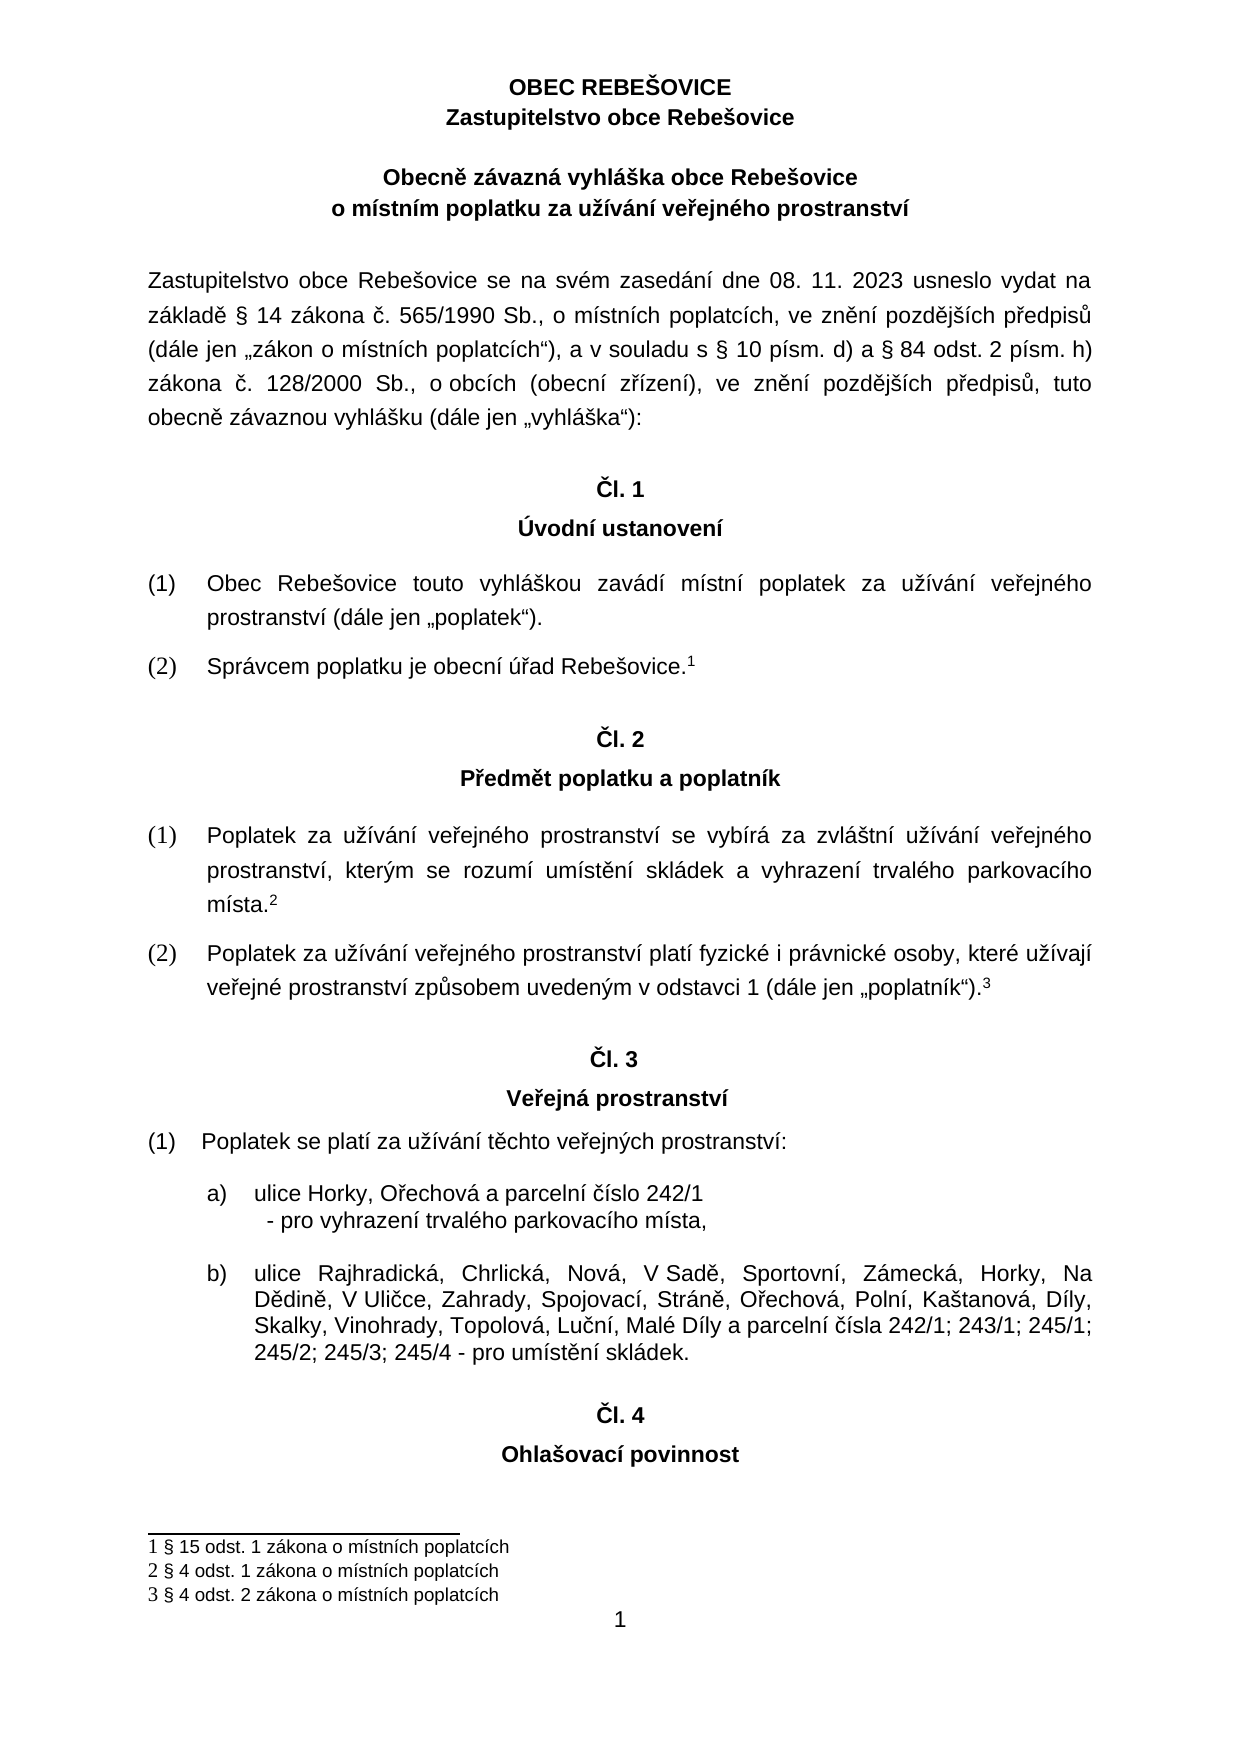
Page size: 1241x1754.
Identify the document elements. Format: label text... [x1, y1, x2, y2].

text Obecně závazná vyhláška obce Rebešovice [148, 164, 1093, 191]
list ulice Horky, Ořechová a parcelní číslo 242/1 [207, 1180, 1093, 1207]
text Úvodní ustanovení [148, 515, 1093, 541]
text Předmět poplatku a poplatník [148, 765, 1093, 791]
text o místním poplatku za užívání veřejného prostranství [148, 194, 1093, 221]
list Poplatek za užívání veřejného prostranství se vybírá za zvláštní užívání veřejného prostranství, kterým se rozumí umístění skládek a vyhrazení trvalého parkovacího místa. [148, 820, 1093, 917]
text Veřejná prostranství [148, 1085, 1093, 1111]
list § 15 odst. 1 zákona o místních poplatcích [148, 1534, 1093, 1558]
text Ohlašovací povinnost [148, 1441, 1093, 1468]
list ulice Rajhradická, Chrlická, Nová, V Sadě, Sportovní, Zámecká, Horky, Na Dědině, V Uličce, Zahrady, Spojovací, Stráně, Ořechová, Polní, Kaštanová, Díly, Skalky, Vinohrady, Topolová, Luční, Malé Díly a parcelní čísla 242/1; 243/1; 245/1; 245/2; 245/3; 245/4 - pro umístění skládek. [207, 1259, 1093, 1365]
text - pro vyhrazení trvalého parkovacího místa, [266, 1207, 1093, 1233]
list § 4 odst. 2 zákona o místních poplatcích [148, 1582, 1093, 1606]
text Zastupitelstvo obce Rebešovice se na svém zasedání dne 08. 11. 2023 usneslo vydat na základě § 14 zákona č. 565/1990 Sb., o místních poplatcích, ve znění pozdějších předpisů (dále jen „zákon o místních poplatcích“), a v souladu s § 10 písm. d) a § 84 odst. 2 písm. h) zákona č. 128/2000 Sb., o obcích (obecní zřízení), ve znění pozdějších předpisů, tuto obecně závaznou vyhlášku (dále jen „vyhláška“): [148, 267, 1093, 431]
text (1) Poplatek se platí za užívání těchto veřejných prostranství: [148, 1128, 1093, 1154]
text Zastupitelstvo obce Rebešovice [148, 104, 1093, 130]
text Čl. 1 [148, 476, 1093, 502]
text Čl. 2 [148, 726, 1093, 752]
text Čl. 4 [148, 1402, 1093, 1429]
list § 4 odst. 1 zákona o místních poplatcích [148, 1558, 1093, 1582]
text OBEC REBEŠOVICE [148, 74, 1093, 100]
list Správcem poplatku je obecní úřad Rebešovice. [148, 651, 1093, 680]
list Poplatek za užívání veřejného prostranství platí fyzické i právnické osoby, které užívají veřejné prostranství způsobem uvedeným v odstavci 1 (dále jen „poplatník“). [148, 938, 1093, 1001]
text Čl. 3 [148, 1046, 1093, 1072]
list Obec Rebešovice touto vyhláškou zavádí místní poplatek za užívání veřejného prostranství (dále jen „poplatek“). [148, 570, 1093, 631]
